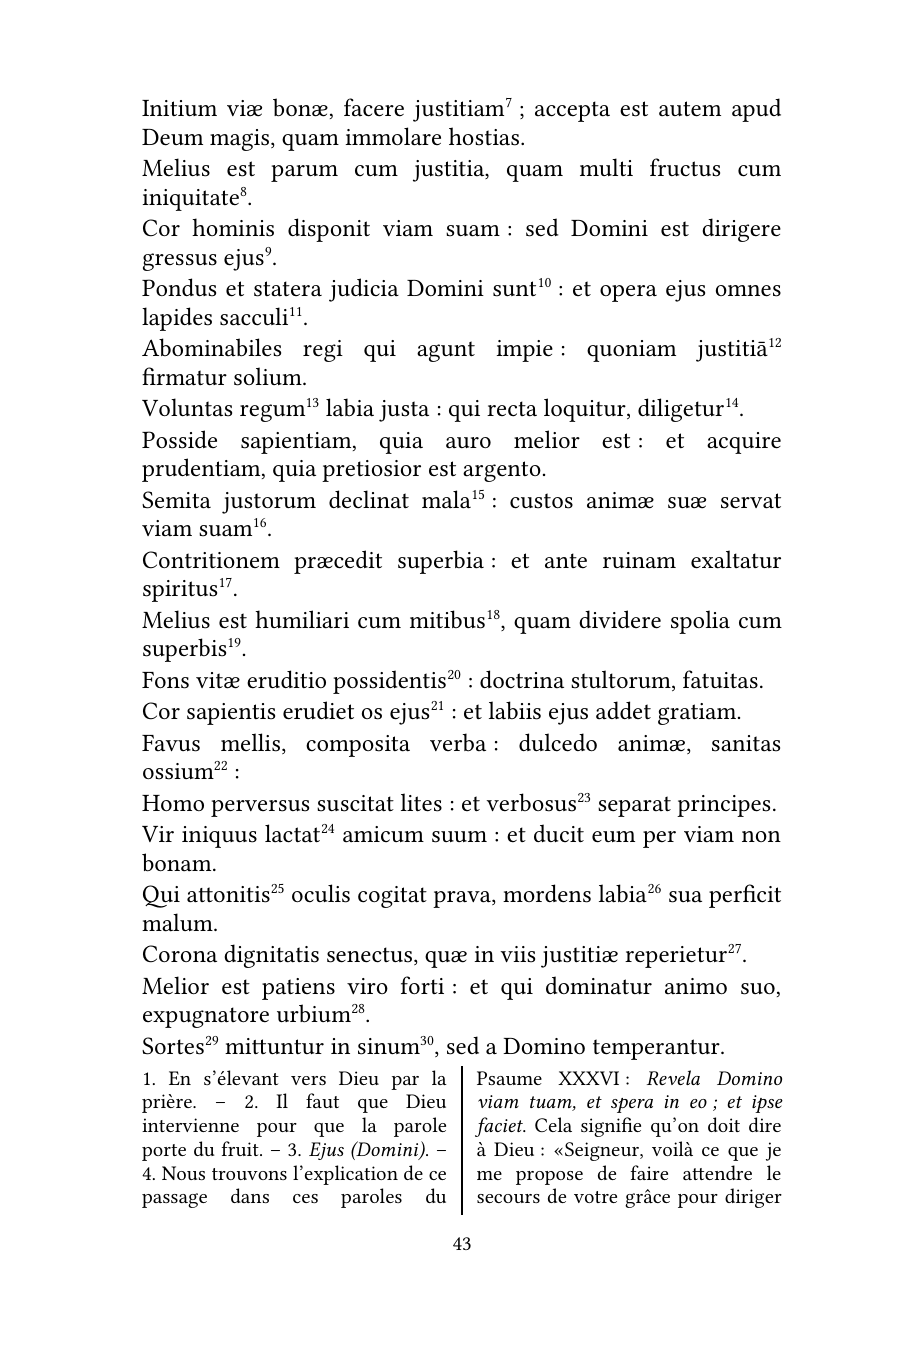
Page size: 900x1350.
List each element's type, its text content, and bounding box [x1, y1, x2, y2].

text Cor sapientis erudiet os ejus21 : et labiis ejus addet gratiam. [142, 697, 782, 726]
text 1. En s’élevant vers Dieu par la prière. – 2. Il faut que Dieu intervienne pour que la parole porte du fruit. – 3. Ejus (Domini). – 4. Nous trouvons l’explication de ce passage dans ces paroles du [142, 1066, 447, 1209]
text Posside sapientiam, quia auro melior est : et acquire prudentiam, quia pretiosior est argento. [142, 426, 782, 483]
text Psaume XXXVI : Revela Domino viam tuam, et spera in eo ; et ipse faciet. Cela signifie qu’on doit dire à Dieu : «Seigneur, voilà ce que je me propose de faire attendre le secours de votre grâce pour diriger [476, 1066, 782, 1209]
text Voluntas regum13 labia justa : qui recta loquitur, diligetur14. [142, 394, 782, 423]
text Contritionem præcedit superbia : et ante ruinam exaltatur spiritus17. [142, 546, 782, 603]
text Melius est humiliari cum mitibus18, quam dividere spolia cum superbis19. [142, 606, 782, 663]
text Homo perversus suscitat lites : et verbosus23 separat principes. [142, 789, 782, 817]
text Corona dignitatis senectus, quæ in viis justitiæ reperietur27. [142, 940, 782, 969]
text Melius est parum cum justitia, quam multi fructus cum iniquitate8. [142, 154, 782, 212]
text Abominabiles regi qui agunt impie : quoniam justitiā12 firmatur solium. [142, 334, 782, 392]
text Fons vitæ eruditio possidentis20 : doctrina stultorum, fatuitas. [142, 666, 782, 694]
text Cor hominis disponit viam suam : sed Domini est dirigere gressus ejus9. [142, 214, 782, 272]
text Qui attonitis25 oculis cogitat prava, mordens labia26 sua perficit malum. [142, 880, 782, 937]
text Initium viæ bonæ, facere justitiam7 ; accepta est autem apud Deum magis, quam immolare hostias. [142, 94, 782, 152]
text Favus mellis, composita verba : dulcedo animæ, sanitas ossium22 : [142, 729, 782, 786]
text Semita justorum declinat mala15 : custos animæ suæ servat viam suam16. [142, 486, 782, 543]
text Melior est patiens viro forti : et qui dominatur animo suo, expugnatore urbium28. [142, 972, 782, 1029]
text Sortes29 mittuntur in sinum30, sed a Domino temperantur. [142, 1032, 782, 1060]
text Pondus et statera judicia Domini sunt10 : et opera ejus omnes lapides sacculi11. [142, 274, 782, 332]
text Vir iniquus lactat24 amicum suum : et ducit eum per viam non bonam. [142, 820, 782, 877]
